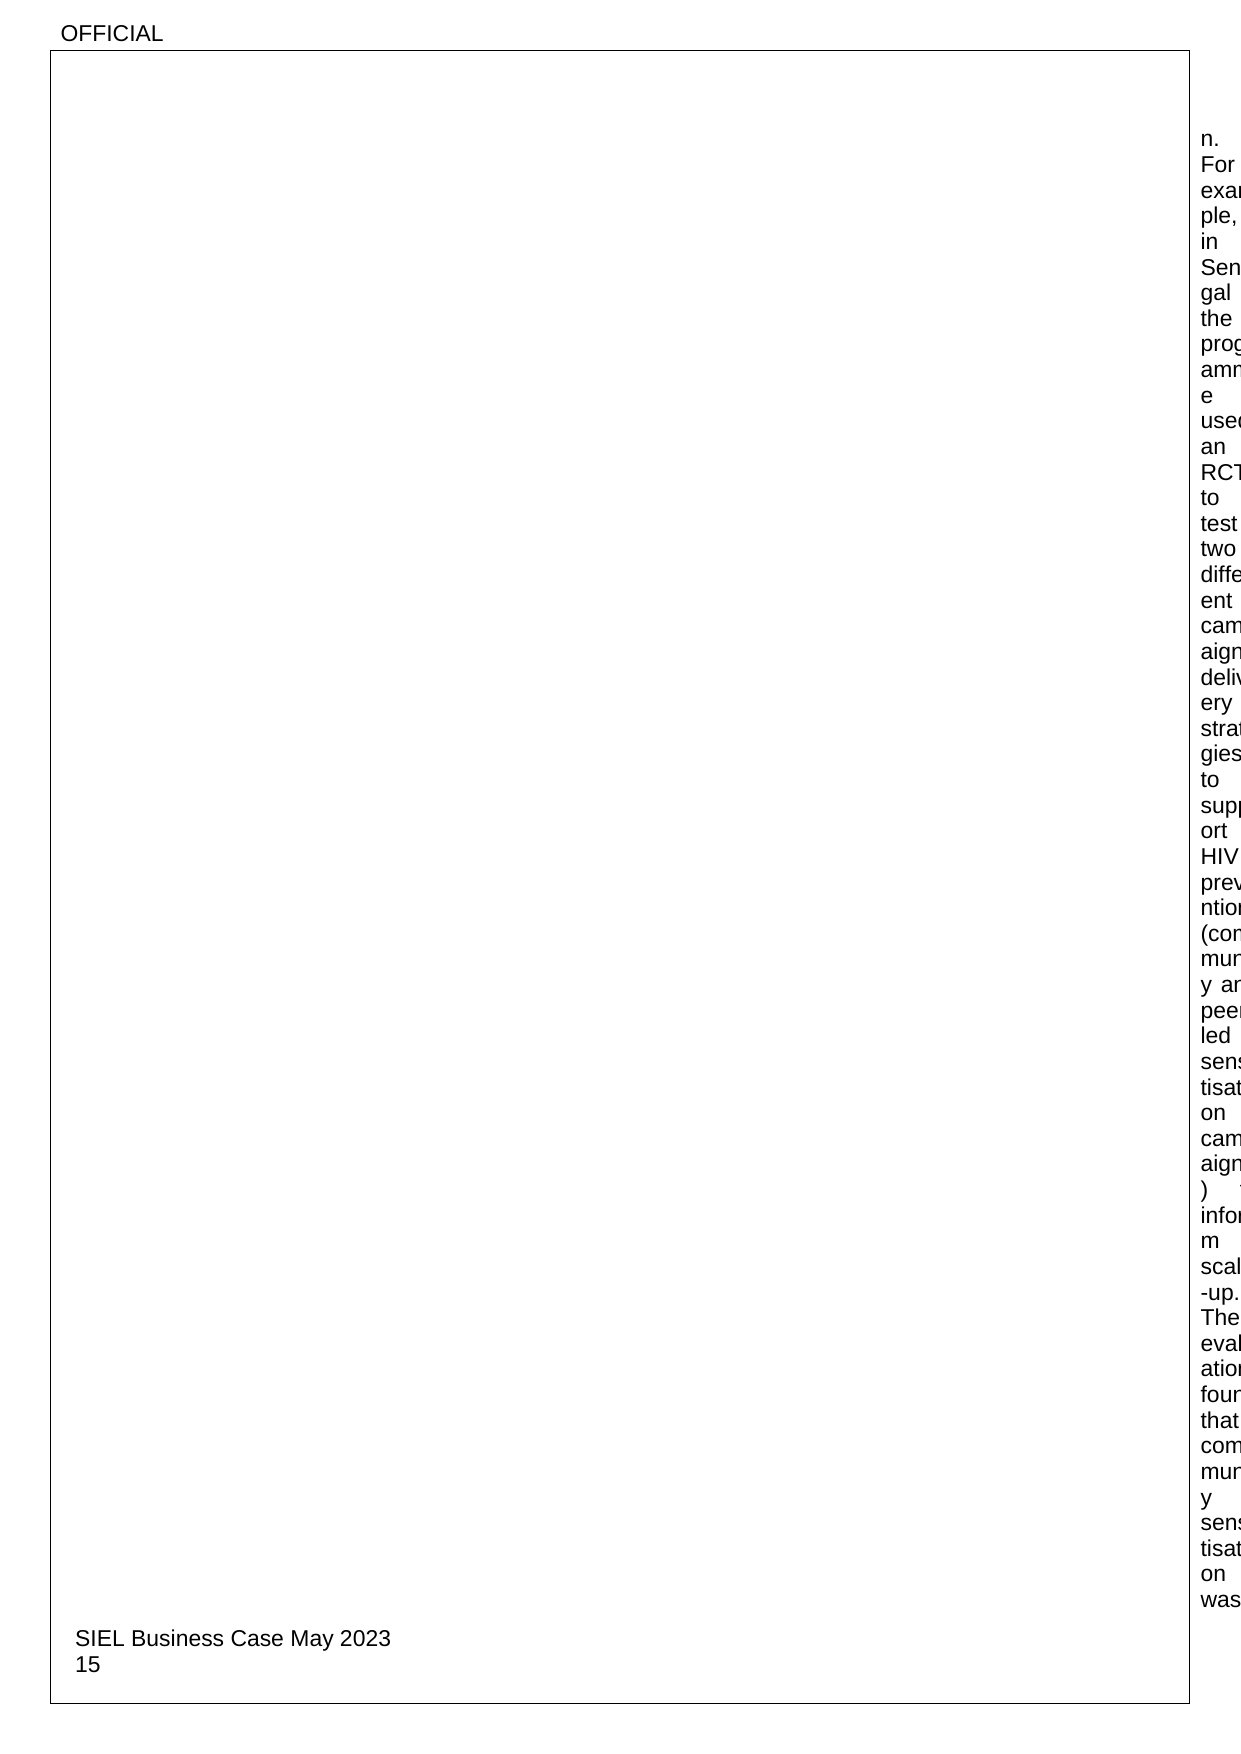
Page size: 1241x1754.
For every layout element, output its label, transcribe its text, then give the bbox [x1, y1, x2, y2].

list The Fund for Impact Evaluation programme provides many examples of how to support fast learning in adaptive programming using RCTs to maximise VfM of an intervention. For example, in Senegal the programme used an RCT to test two different campaign delivery strategies to support HIV prevention (community and peer-led sensitisation campaigns) to inform scale-up. The evaluation found that community sensitisation was more effective for women and peer-led sensitisation was more effective for men. Based on this evidence, rather than a one-measure-fits-all approach, the government decided to tailor the delivery of the intervention by gender sub-group, maximising the VfM of their investment. [1163, 126, 1189, 1612]
list The Fund for Impact Evaluation programme provides many examples of how to support fast learning in adaptive programming using RCTs to maximise VfM of an intervention. For example, in Senegal the programme used an RCT to test two different campaign delivery strategies to support HIV prevention (community and peer-led sensitisation campaigns) to inform scale-up. The evaluation found that community sensitisation was more effective for women and peer-led sensitisation was more effective for men. Based on this evidence, rather than a one-measure-fits-all approach, the government decided to tailor the delivery of the intervention by gender sub-group, maximising the VfM of their investment. [1190, 126, 1240, 1612]
